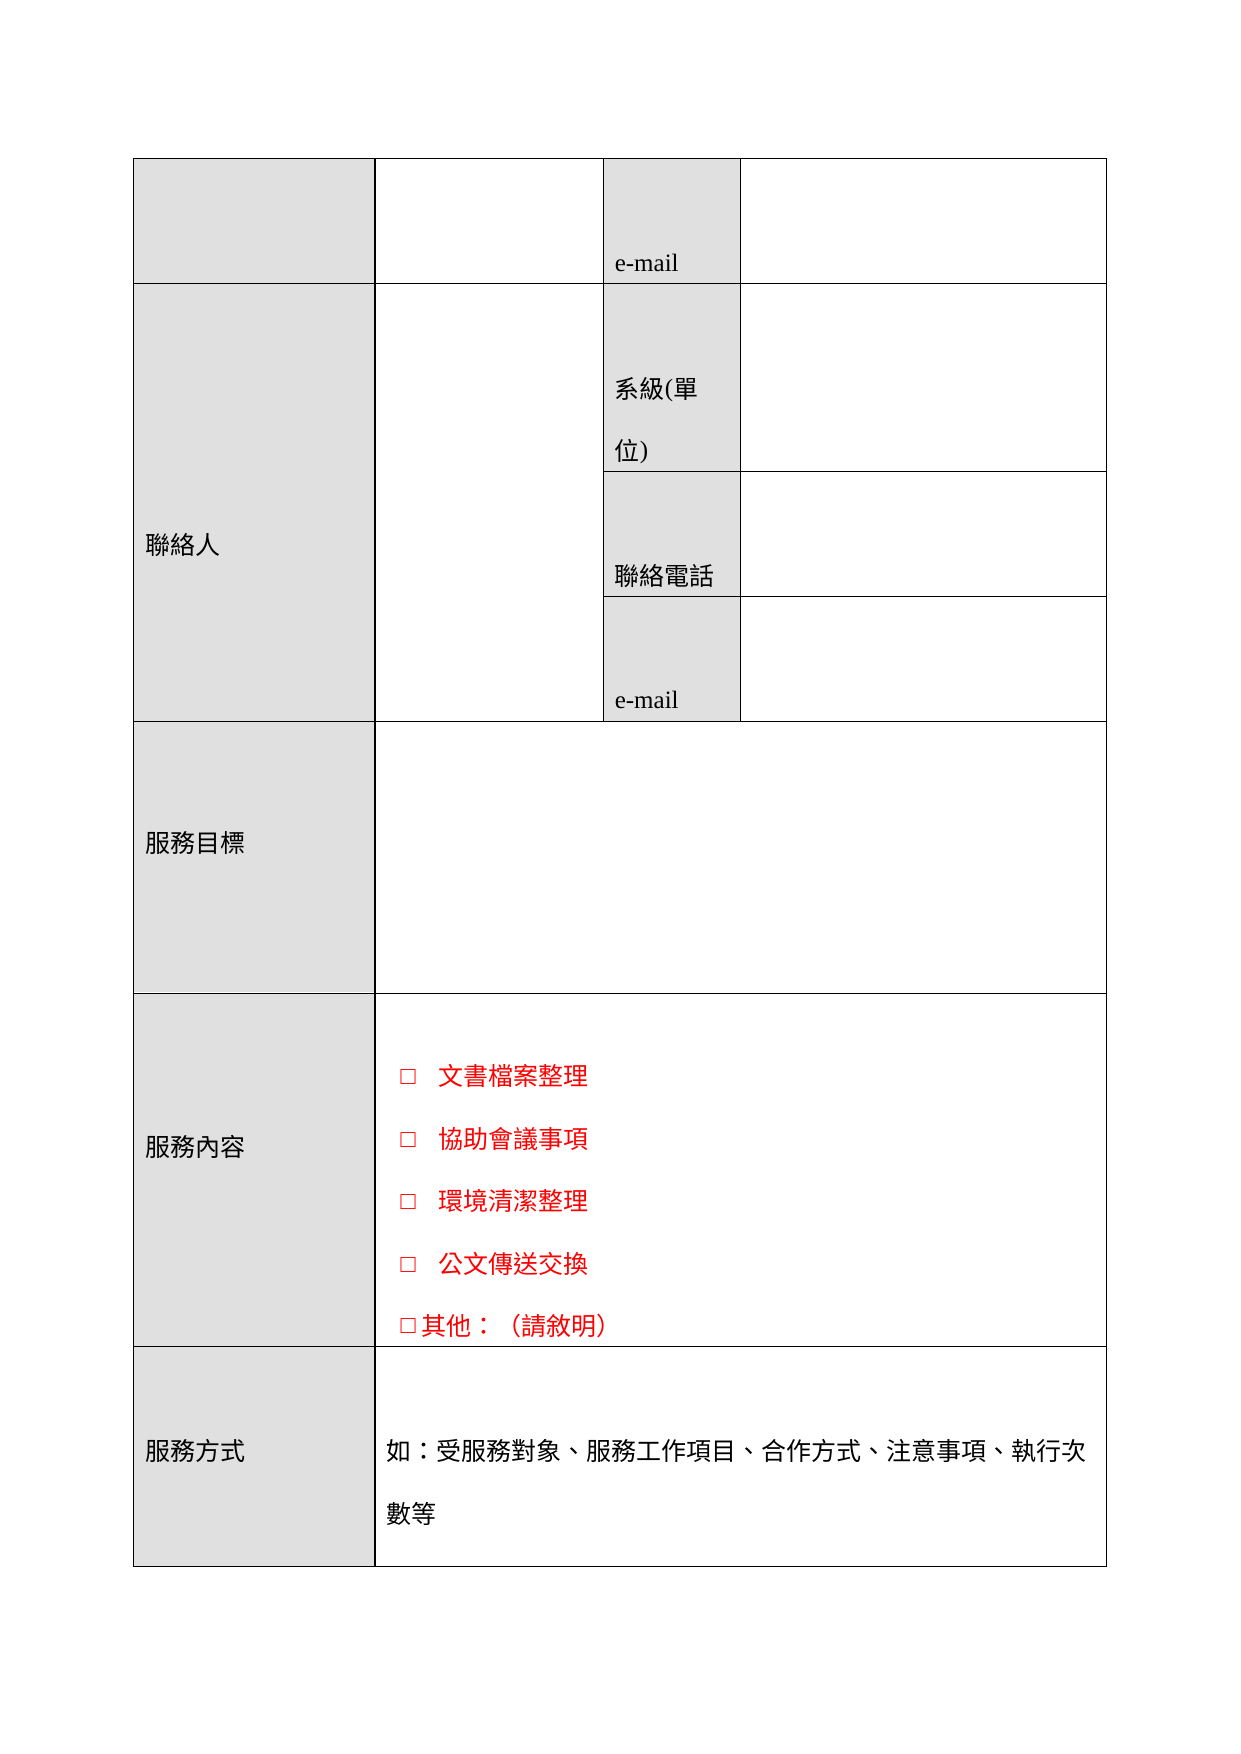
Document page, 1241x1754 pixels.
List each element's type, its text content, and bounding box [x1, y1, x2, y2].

table_cell [376, 159, 603, 283]
table_cell [741, 472, 1106, 596]
table_cell [376, 722, 1106, 992]
table_cell [741, 597, 1106, 721]
table_cell e-mail [604, 159, 740, 283]
table_cell 聯絡人 [134, 284, 374, 721]
table_cell e-mail [604, 597, 740, 721]
table_cell 如：受服務對象、服務工作項目、合作方式、注意事項、執行次數等 [376, 1347, 1106, 1566]
table_cell [741, 284, 1106, 471]
table_cell [134, 159, 374, 283]
table_cell 聯絡電話 [604, 472, 740, 596]
table_cell 系級(單位) [604, 284, 740, 471]
table_cell 服務目標 [134, 722, 374, 992]
table_cell 服務方式 [134, 1347, 374, 1566]
table_cell [376, 284, 603, 721]
table_cell [741, 159, 1106, 283]
table_cell 服務內容 [134, 994, 374, 1346]
table_cell 文書檔案整理 協助會議事項 環境清潔整理 公文傳送交換 □ 其他：（請敘明） [376, 994, 1106, 1346]
